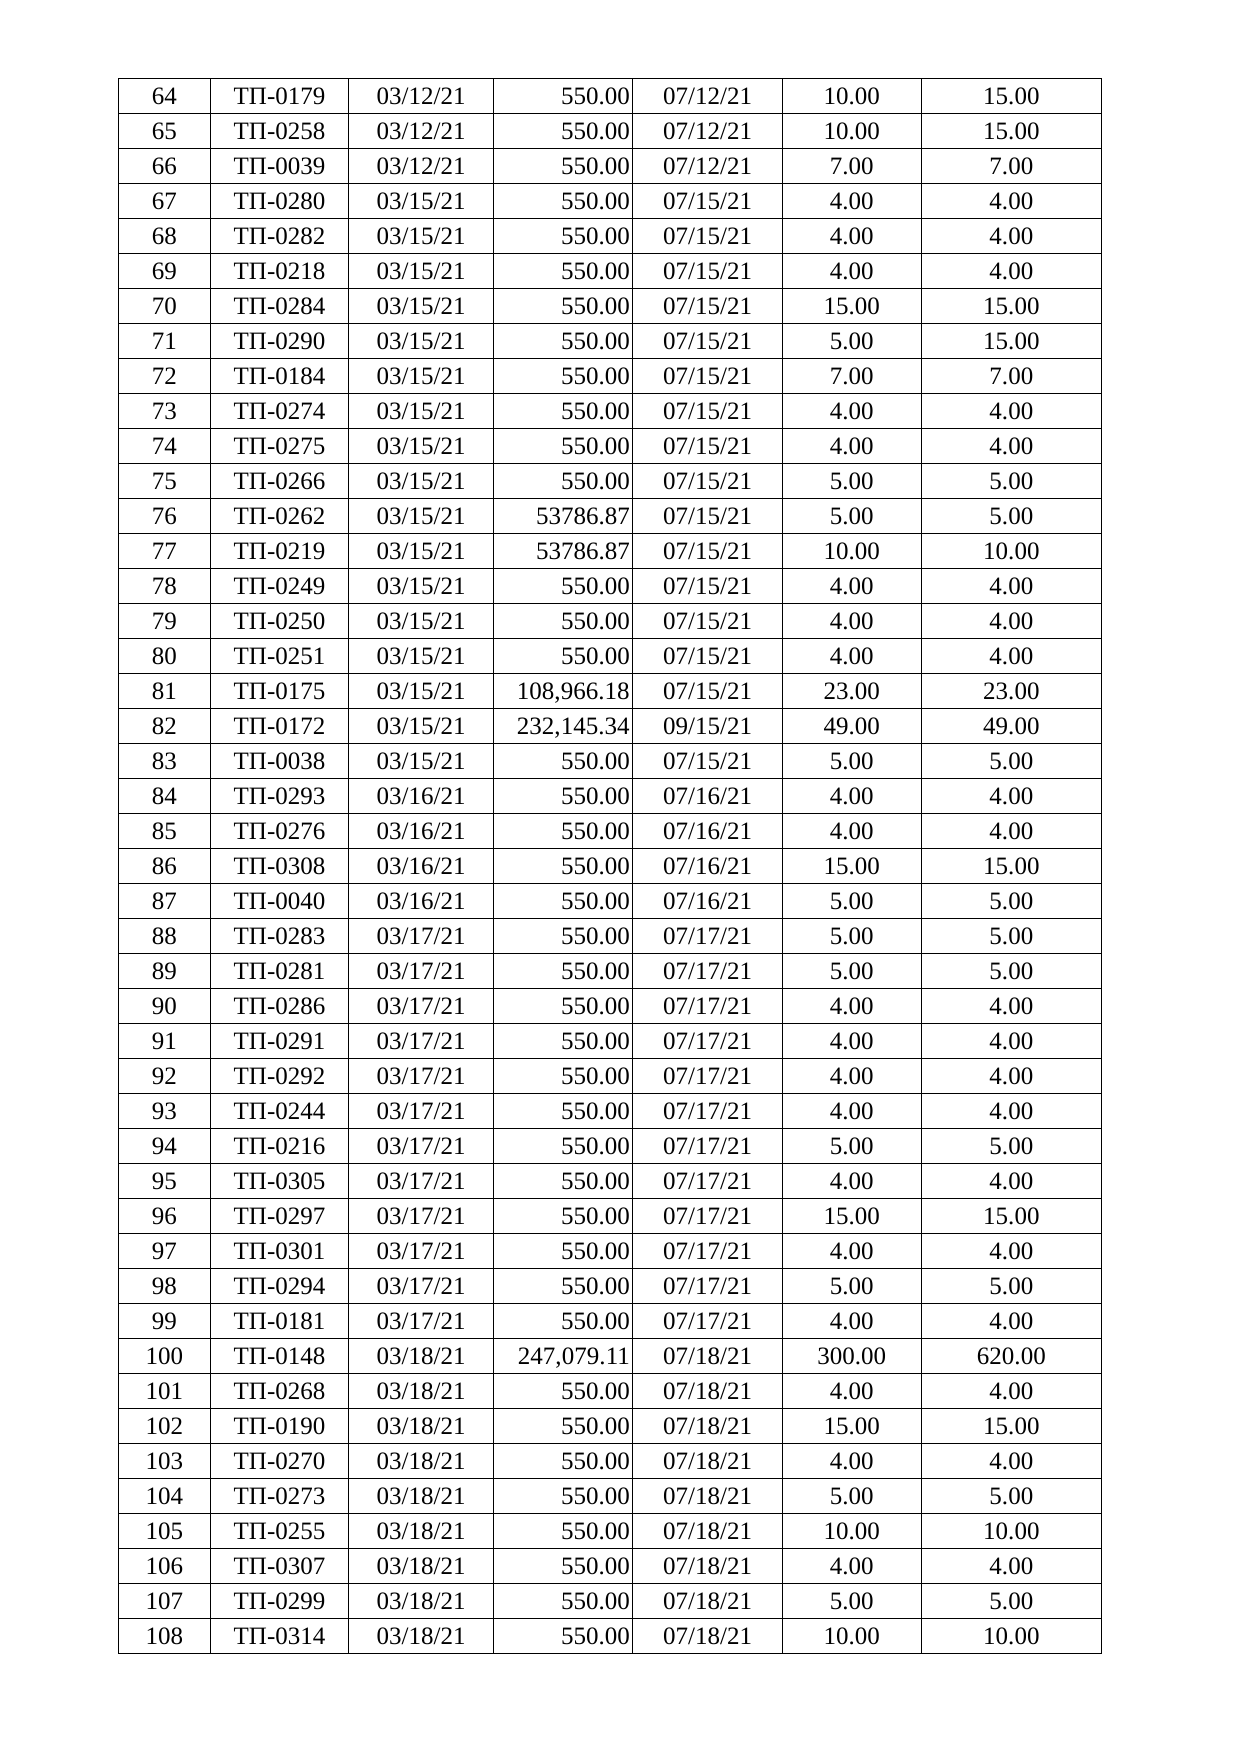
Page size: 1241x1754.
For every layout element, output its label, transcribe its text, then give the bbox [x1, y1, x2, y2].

table_cell 4,00 [783, 814, 921, 848]
table_cell ТП-0258 [211, 114, 348, 148]
table_cell 550,00 [494, 1584, 632, 1618]
table_cell 4,00 [783, 779, 921, 813]
table_cell ТП-0218 [211, 254, 348, 288]
table_cell 99 [119, 1304, 210, 1338]
table_cell 5,00 [783, 884, 921, 918]
table_cell 10,00 [922, 1514, 1101, 1548]
table_cell 15.03.21 [349, 184, 493, 218]
table_cell 5,00 [783, 1129, 921, 1163]
table_cell 15.07.21 [633, 569, 782, 603]
table_cell 16.03.21 [349, 849, 493, 883]
table_cell ТП-0307 [211, 1549, 348, 1583]
table_cell 4,00 [922, 394, 1101, 428]
table_cell 10,00 [783, 534, 921, 568]
table_cell 84 [119, 779, 210, 813]
table_cell 550,00 [494, 779, 632, 813]
table_cell 91 [119, 1024, 210, 1058]
table_cell 66 [119, 149, 210, 183]
table_cell 550,00 [494, 79, 632, 113]
table_cell 15.07.21 [633, 604, 782, 638]
table_cell 550,00 [494, 114, 632, 148]
table_cell 17.03.21 [349, 954, 493, 988]
table_cell 247 079,11 [494, 1339, 632, 1373]
table_cell 15.07.21 [633, 254, 782, 288]
table_cell 15.03.21 [349, 429, 493, 463]
table_cell ТП-0268 [211, 1374, 348, 1408]
table_cell 4,00 [922, 184, 1101, 218]
table_cell 92 [119, 1059, 210, 1093]
table_cell 4,00 [922, 814, 1101, 848]
table_cell 18.07.21 [633, 1619, 782, 1653]
table_cell 18.03.21 [349, 1514, 493, 1548]
table_cell 18.07.21 [633, 1584, 782, 1618]
table_cell 4,00 [783, 1444, 921, 1478]
table_cell 104 [119, 1479, 210, 1513]
table_cell 4,00 [783, 394, 921, 428]
table_cell 550,00 [494, 1269, 632, 1303]
table_cell 49,00 [922, 709, 1101, 743]
table_cell 15.07.21 [633, 219, 782, 253]
table_cell 53786,87 [494, 534, 632, 568]
table_cell 5,00 [922, 1269, 1101, 1303]
table_cell 12.07.21 [633, 114, 782, 148]
table_cell 5,00 [783, 499, 921, 533]
table_cell 7,00 [922, 149, 1101, 183]
table_cell 12.07.21 [633, 149, 782, 183]
table_cell 15.07.21 [633, 359, 782, 393]
table_cell 18.03.21 [349, 1374, 493, 1408]
table_cell ТП-0290 [211, 324, 348, 358]
table_cell ТП-0181 [211, 1304, 348, 1338]
table_cell ТП-0297 [211, 1199, 348, 1233]
table_cell 71 [119, 324, 210, 358]
table_cell 550,00 [494, 324, 632, 358]
table_cell ТП-0308 [211, 849, 348, 883]
table_cell 4,00 [783, 569, 921, 603]
table_cell 5,00 [783, 1584, 921, 1618]
table_cell ТП-0039 [211, 149, 348, 183]
table_cell 18.07.21 [633, 1514, 782, 1548]
table_cell 550,00 [494, 604, 632, 638]
table_cell 4,00 [922, 1094, 1101, 1128]
table_cell 15.07.21 [633, 289, 782, 323]
table_cell 16.03.21 [349, 814, 493, 848]
table_cell 5,00 [922, 1479, 1101, 1513]
table_cell 18.07.21 [633, 1339, 782, 1373]
table_cell 88 [119, 919, 210, 953]
table_cell ТП-0266 [211, 464, 348, 498]
table_cell 550,00 [494, 919, 632, 953]
table_cell ТП-0249 [211, 569, 348, 603]
table_cell 15.03.21 [349, 604, 493, 638]
table_cell 15.03.21 [349, 324, 493, 358]
table_cell 15.07.21 [633, 324, 782, 358]
table_cell 101 [119, 1374, 210, 1408]
table_cell ТП-0293 [211, 779, 348, 813]
table_cell 550,00 [494, 1129, 632, 1163]
table_cell 18.03.21 [349, 1444, 493, 1478]
table_cell 550,00 [494, 1024, 632, 1058]
table_cell ТП-0273 [211, 1479, 348, 1513]
table_cell ТП-0175 [211, 674, 348, 708]
table_cell 16.07.21 [633, 849, 782, 883]
table_cell ТП-0305 [211, 1164, 348, 1198]
table_cell ТП-0276 [211, 814, 348, 848]
table_cell 18.03.21 [349, 1584, 493, 1618]
table_cell 87 [119, 884, 210, 918]
table_cell 15.07.21 [633, 744, 782, 778]
table_cell 550,00 [494, 184, 632, 218]
table_cell 4,00 [783, 1024, 921, 1058]
table_cell 68 [119, 219, 210, 253]
table_cell 17.03.21 [349, 1059, 493, 1093]
table_cell 86 [119, 849, 210, 883]
table_cell 4,00 [922, 219, 1101, 253]
table_cell ТП-0184 [211, 359, 348, 393]
table_cell 4,00 [922, 989, 1101, 1023]
table_cell 15,00 [922, 1409, 1101, 1443]
table_cell 15.07.21 [633, 429, 782, 463]
table_cell 17.03.21 [349, 1199, 493, 1233]
table_cell 620,00 [922, 1339, 1101, 1373]
table_cell 67 [119, 184, 210, 218]
table_cell ТП-0314 [211, 1619, 348, 1653]
table_cell 15.07.21 [633, 464, 782, 498]
table_cell 4,00 [922, 604, 1101, 638]
table_cell 5,00 [783, 1269, 921, 1303]
table_cell 18.07.21 [633, 1409, 782, 1443]
table_cell ТП-0274 [211, 394, 348, 428]
table_cell ТП-0299 [211, 1584, 348, 1618]
table_cell 18.07.21 [633, 1549, 782, 1583]
table_cell 550,00 [494, 394, 632, 428]
table_cell 4,00 [922, 1164, 1101, 1198]
table_cell 4,00 [922, 1234, 1101, 1268]
table_cell 12.03.21 [349, 149, 493, 183]
table_cell 18.07.21 [633, 1479, 782, 1513]
table_cell 103 [119, 1444, 210, 1478]
table_cell 550,00 [494, 1549, 632, 1583]
table_cell ТП-0172 [211, 709, 348, 743]
table_cell 15.03.21 [349, 464, 493, 498]
table_cell 15.09.21 [633, 709, 782, 743]
table_cell ТП-0284 [211, 289, 348, 323]
table_cell 49,00 [783, 709, 921, 743]
table_cell 12.03.21 [349, 79, 493, 113]
table_cell 16.07.21 [633, 814, 782, 848]
table_cell 95 [119, 1164, 210, 1198]
table_cell 4,00 [783, 1549, 921, 1583]
table_cell ТП-0301 [211, 1234, 348, 1268]
table_cell 15,00 [922, 289, 1101, 323]
table_cell 550,00 [494, 744, 632, 778]
table_cell 4,00 [783, 989, 921, 1023]
table_cell 4,00 [922, 1374, 1101, 1408]
table_cell 4,00 [922, 1059, 1101, 1093]
table_cell 75 [119, 464, 210, 498]
table_cell 15.03.21 [349, 394, 493, 428]
table_cell 78 [119, 569, 210, 603]
table_cell 107 [119, 1584, 210, 1618]
table_cell 550,00 [494, 849, 632, 883]
table_cell 4,00 [783, 604, 921, 638]
table_cell 17.07.21 [633, 1164, 782, 1198]
table_cell ТП-0270 [211, 1444, 348, 1478]
table_cell 550,00 [494, 1409, 632, 1443]
table_cell 15.03.21 [349, 219, 493, 253]
table_cell 10,00 [922, 1619, 1101, 1653]
table_cell 18.03.21 [349, 1479, 493, 1513]
table_cell 70 [119, 289, 210, 323]
table_cell 4,00 [783, 1164, 921, 1198]
table_cell 15,00 [783, 1199, 921, 1233]
table_cell 550,00 [494, 254, 632, 288]
table_cell 15,00 [922, 79, 1101, 113]
table_cell 550,00 [494, 359, 632, 393]
table_cell 4,00 [922, 569, 1101, 603]
table_cell 10,00 [922, 534, 1101, 568]
table_cell ТП-0280 [211, 184, 348, 218]
table_cell 85 [119, 814, 210, 848]
table_cell 17.07.21 [633, 1094, 782, 1128]
table_cell 10,00 [783, 114, 921, 148]
table_cell 550,00 [494, 1094, 632, 1128]
table_cell 15.03.21 [349, 289, 493, 323]
table_cell ТП-0250 [211, 604, 348, 638]
table_cell 550,00 [494, 569, 632, 603]
table_cell ТП-0294 [211, 1269, 348, 1303]
table_cell 10,00 [783, 1619, 921, 1653]
table_cell 23,00 [783, 674, 921, 708]
table_cell 17.07.21 [633, 954, 782, 988]
table_cell ТП-0219 [211, 534, 348, 568]
table_cell 17.07.21 [633, 1304, 782, 1338]
table_cell ТП-0275 [211, 429, 348, 463]
table_cell 300,00 [783, 1339, 921, 1373]
table_cell 15.03.21 [349, 534, 493, 568]
table_cell 4,00 [922, 254, 1101, 288]
table_cell 17.07.21 [633, 1024, 782, 1058]
table_cell 4,00 [783, 639, 921, 673]
table_cell ТП-0283 [211, 919, 348, 953]
table_cell 5,00 [783, 919, 921, 953]
table_cell 83 [119, 744, 210, 778]
table_cell ТП-0251 [211, 639, 348, 673]
table_cell 550,00 [494, 1444, 632, 1478]
table_cell 17.03.21 [349, 1094, 493, 1128]
table_cell 550,00 [494, 989, 632, 1023]
table_cell 4,00 [922, 1024, 1101, 1058]
table_cell 550,00 [494, 1619, 632, 1653]
table_cell 550,00 [494, 1304, 632, 1338]
table_cell 232 145,34 [494, 709, 632, 743]
table_cell 23,00 [922, 674, 1101, 708]
table_cell 4,00 [922, 1549, 1101, 1583]
table_cell 4,00 [922, 779, 1101, 813]
table_cell 7,00 [783, 149, 921, 183]
table_cell 5,00 [783, 954, 921, 988]
table_cell 4,00 [783, 1059, 921, 1093]
table_cell ТП-0286 [211, 989, 348, 1023]
table_cell 89 [119, 954, 210, 988]
table_cell 17.03.21 [349, 1234, 493, 1268]
table_cell 5,00 [922, 919, 1101, 953]
table_cell ТП-0190 [211, 1409, 348, 1443]
table_cell 17.07.21 [633, 1129, 782, 1163]
table_cell 15,00 [783, 1409, 921, 1443]
table_cell 550,00 [494, 429, 632, 463]
table_cell 93 [119, 1094, 210, 1128]
table_cell 53786,87 [494, 499, 632, 533]
table_cell 12.03.21 [349, 114, 493, 148]
table_cell 4,00 [922, 429, 1101, 463]
table_cell 17.07.21 [633, 989, 782, 1023]
table_cell 15.07.21 [633, 184, 782, 218]
table_cell 5,00 [783, 1479, 921, 1513]
table_cell 17.07.21 [633, 1059, 782, 1093]
table_cell 16.07.21 [633, 884, 782, 918]
table_cell 73 [119, 394, 210, 428]
table_cell 18.03.21 [349, 1619, 493, 1653]
table_cell 69 [119, 254, 210, 288]
table_cell ТП-0038 [211, 744, 348, 778]
table_cell 15.07.21 [633, 534, 782, 568]
table_cell 4,00 [783, 254, 921, 288]
table_cell 5,00 [922, 1584, 1101, 1618]
table_cell 550,00 [494, 1059, 632, 1093]
table_cell 7,00 [783, 359, 921, 393]
table_cell 5,00 [922, 1129, 1101, 1163]
table_cell 18.03.21 [349, 1549, 493, 1583]
table_cell 17.03.21 [349, 1164, 493, 1198]
table_cell 16.07.21 [633, 779, 782, 813]
table_cell 106 [119, 1549, 210, 1583]
table_cell 15.03.21 [349, 569, 493, 603]
table_cell 5,00 [922, 464, 1101, 498]
table_cell 15.03.21 [349, 639, 493, 673]
table_cell 18.03.21 [349, 1409, 493, 1443]
table_cell ТП-0244 [211, 1094, 348, 1128]
table_cell 4,00 [922, 639, 1101, 673]
table_cell 550,00 [494, 1199, 632, 1233]
table_cell ТП-0282 [211, 219, 348, 253]
table_cell 4,00 [922, 1304, 1101, 1338]
table_cell 82 [119, 709, 210, 743]
table_cell 17.03.21 [349, 1304, 493, 1338]
table_cell 77 [119, 534, 210, 568]
table_cell 550,00 [494, 1234, 632, 1268]
table_cell ТП-0216 [211, 1129, 348, 1163]
table_cell 4,00 [783, 1304, 921, 1338]
table_cell 5,00 [922, 744, 1101, 778]
table_cell 90 [119, 989, 210, 1023]
table_cell 15.03.21 [349, 254, 493, 288]
table_cell 16.03.21 [349, 884, 493, 918]
table_cell 65 [119, 114, 210, 148]
table_cell 550,00 [494, 149, 632, 183]
table_cell 17.03.21 [349, 989, 493, 1023]
table_cell 15.03.21 [349, 674, 493, 708]
table_cell 18.07.21 [633, 1444, 782, 1478]
table_cell 72 [119, 359, 210, 393]
table_cell 4,00 [783, 219, 921, 253]
table_cell 550,00 [494, 1374, 632, 1408]
table_cell 17.07.21 [633, 1234, 782, 1268]
table_cell 105 [119, 1514, 210, 1548]
table_cell 108 966,18 [494, 674, 632, 708]
table_cell 15,00 [922, 849, 1101, 883]
table_cell 64 [119, 79, 210, 113]
table_cell 15.07.21 [633, 499, 782, 533]
table_cell 98 [119, 1269, 210, 1303]
table_cell 4,00 [783, 184, 921, 218]
table_cell 550,00 [494, 1164, 632, 1198]
table_cell 4,00 [783, 1234, 921, 1268]
table_cell 4,00 [783, 1094, 921, 1128]
table_cell 97 [119, 1234, 210, 1268]
table_cell 17.07.21 [633, 919, 782, 953]
table_cell 550,00 [494, 464, 632, 498]
table_cell 15.07.21 [633, 674, 782, 708]
table_cell 15.03.21 [349, 744, 493, 778]
table_cell ТП-0281 [211, 954, 348, 988]
table_cell 81 [119, 674, 210, 708]
table_cell 15.03.21 [349, 709, 493, 743]
table_cell 550,00 [494, 219, 632, 253]
table_cell 15,00 [922, 1199, 1101, 1233]
table_cell 5,00 [783, 744, 921, 778]
table_cell 15.07.21 [633, 639, 782, 673]
table_cell 15.03.21 [349, 499, 493, 533]
table_cell 5,00 [922, 884, 1101, 918]
table_cell 94 [119, 1129, 210, 1163]
table_cell 4,00 [922, 1444, 1101, 1478]
table_cell 15.03.21 [349, 359, 493, 393]
table_cell 100 [119, 1339, 210, 1373]
table_cell 15,00 [922, 324, 1101, 358]
table_cell 79 [119, 604, 210, 638]
table_cell ТП-0040 [211, 884, 348, 918]
table_cell 5,00 [922, 499, 1101, 533]
table_cell ТП-0179 [211, 79, 348, 113]
table_cell 5,00 [783, 464, 921, 498]
table_cell 10,00 [783, 79, 921, 113]
table_cell 550,00 [494, 884, 632, 918]
table_cell 108 [119, 1619, 210, 1653]
table_cell 17.07.21 [633, 1199, 782, 1233]
table_cell ТП-0255 [211, 1514, 348, 1548]
table_cell 550,00 [494, 954, 632, 988]
table_cell 102 [119, 1409, 210, 1443]
table_cell ТП-0292 [211, 1059, 348, 1093]
table_cell 10,00 [783, 1514, 921, 1548]
table_cell 550,00 [494, 1514, 632, 1548]
table_cell 550,00 [494, 1479, 632, 1513]
table_cell 15,00 [783, 849, 921, 883]
table_cell 15,00 [922, 114, 1101, 148]
table_cell 18.03.21 [349, 1339, 493, 1373]
table_cell 5,00 [783, 324, 921, 358]
table_cell 17.03.21 [349, 1024, 493, 1058]
table_cell 12.07.21 [633, 79, 782, 113]
table_cell 4,00 [783, 429, 921, 463]
table_cell 550,00 [494, 814, 632, 848]
table_cell 550,00 [494, 289, 632, 323]
table_cell 17.03.21 [349, 1269, 493, 1303]
table_cell 17.03.21 [349, 1129, 493, 1163]
table_cell 16.03.21 [349, 779, 493, 813]
table_cell ТП-0148 [211, 1339, 348, 1373]
table_cell 17.07.21 [633, 1269, 782, 1303]
table_cell ТП-0291 [211, 1024, 348, 1058]
table_cell ТП-0262 [211, 499, 348, 533]
table_cell 4,00 [783, 1374, 921, 1408]
table_cell 96 [119, 1199, 210, 1233]
table_cell 15.07.21 [633, 394, 782, 428]
table_cell 80 [119, 639, 210, 673]
table_cell 5,00 [922, 954, 1101, 988]
table_cell 76 [119, 499, 210, 533]
table_cell 15,00 [783, 289, 921, 323]
table_cell 17.03.21 [349, 919, 493, 953]
table_cell 18.07.21 [633, 1374, 782, 1408]
table_cell 550,00 [494, 639, 632, 673]
table_cell 74 [119, 429, 210, 463]
table_cell 7,00 [922, 359, 1101, 393]
